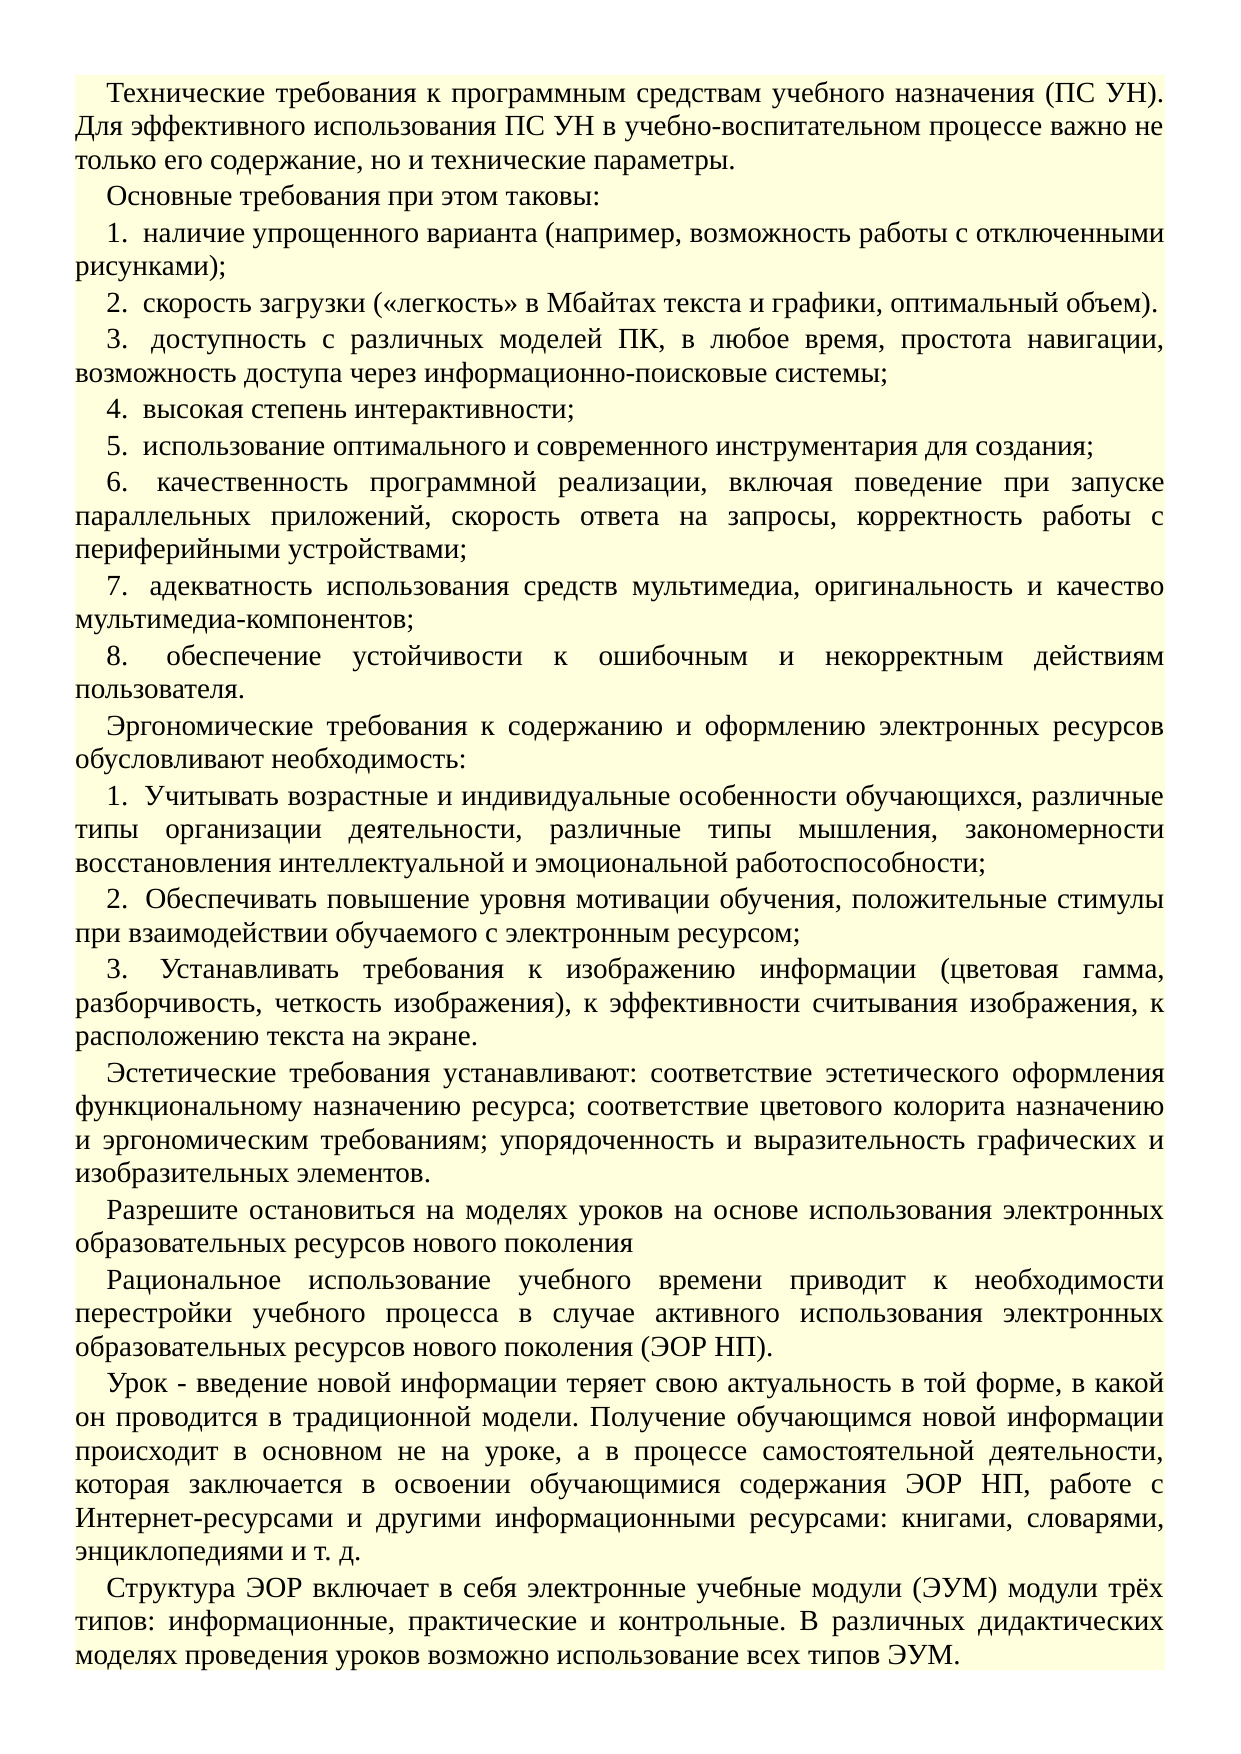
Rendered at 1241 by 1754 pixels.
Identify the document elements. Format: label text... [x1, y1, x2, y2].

text Эргономические требования к содержанию и оформлению электронных ресурсов обусловливают необходимость: [75, 708, 1165, 775]
text 7. адекватность использования средств мультимедиа, оригинальность и качество мультимедиа-компонентов; [75, 568, 1165, 635]
text 3. доступность с различных моделей ПК, в любое время, простота навигации, возможность доступа через информационно-поисковые системы; [75, 321, 1165, 388]
text Технические требования к программным средствам учебного назначения (ПС УН). Для эффективного использования ПС УН в учебно-воспитательном процессе важно не только его содержание, но и технические параметры. [75, 75, 1165, 176]
text Основные требования при этом таковы: [75, 178, 1165, 212]
text Структура ЭОР включает в себя электронные учебные модули (ЭУМ) модули трёх типов: информационные, практические и контрольные. В различных дидактических моделях проведения уроков возможно использование всех типов ЭУМ. [75, 1570, 1165, 1670]
text 1. Учитывать возрастные и индивидуальные особенности обучающихся, различные типы организации деятельности, различные типы мышления, закономерности восстановления интеллектуальной и эмоциональной работоспособности; [75, 778, 1165, 878]
text Урок - введение новой информации теряет свою актуальность в той форме, в какой он проводится в традиционной модели. Получение обучающимся новой информации происходит в основном не на уроке, а в процессе самостоятельной деятельности, которая заключается в освоении обучающимися содержания ЭОР НП, работе с Интернет-ресурсами и другими информационными ресурсами: книгами, словарями, энциклопедиями и т. д. [75, 1366, 1165, 1567]
text 2. Обеспечивать повышение уровня мотивации обучения, положительные стимулы при взаимодействии обучаемого с электронным ресурсом; [75, 881, 1165, 948]
text 1. наличие упрощенного варианта (например, возможность работы с отключенными рисунками); [75, 215, 1165, 282]
text Разрешите остановиться на моделях уроков на основе использования электронных образовательных ресурсов нового поколения [75, 1192, 1165, 1259]
text 3. Устанавливать требования к изображению информации (цветовая гамма, разборчивость, четкость изображения), к эффективности считывания изображения, к расположению текста на экране. [75, 951, 1165, 1052]
text 6. качественность программной реализации, включая поведение при запуске параллельных приложений, скорость ответа на запросы, корректность работы с периферийными устройствами; [75, 464, 1165, 565]
text 4. высокая степень интерактивности; [75, 391, 1165, 425]
text 2. скорость загрузки («легкость» в Мбайтах текста и графики, оптимальный объем). [75, 285, 1165, 318]
text Рациональное использование учебного времени приводит к необходимости перестройки учебного процесса в случае активного использования электронных образовательных ресурсов нового поколения (ЭОР НП). [75, 1262, 1165, 1363]
text 8. обеспечение устойчивости к ошибочным и некорректным действиям пользователя. [75, 638, 1165, 705]
text Эстетические требования устанавливают: соответствие эстетического оформления функциональному назначению ресурса; соответствие цветового колорита назначению и эргономическим требованиям; упорядоченность и выразительность графических и изобразительных элементов. [75, 1055, 1165, 1189]
text 5. использование оптимального и современного инструментария для создания; [75, 428, 1165, 461]
